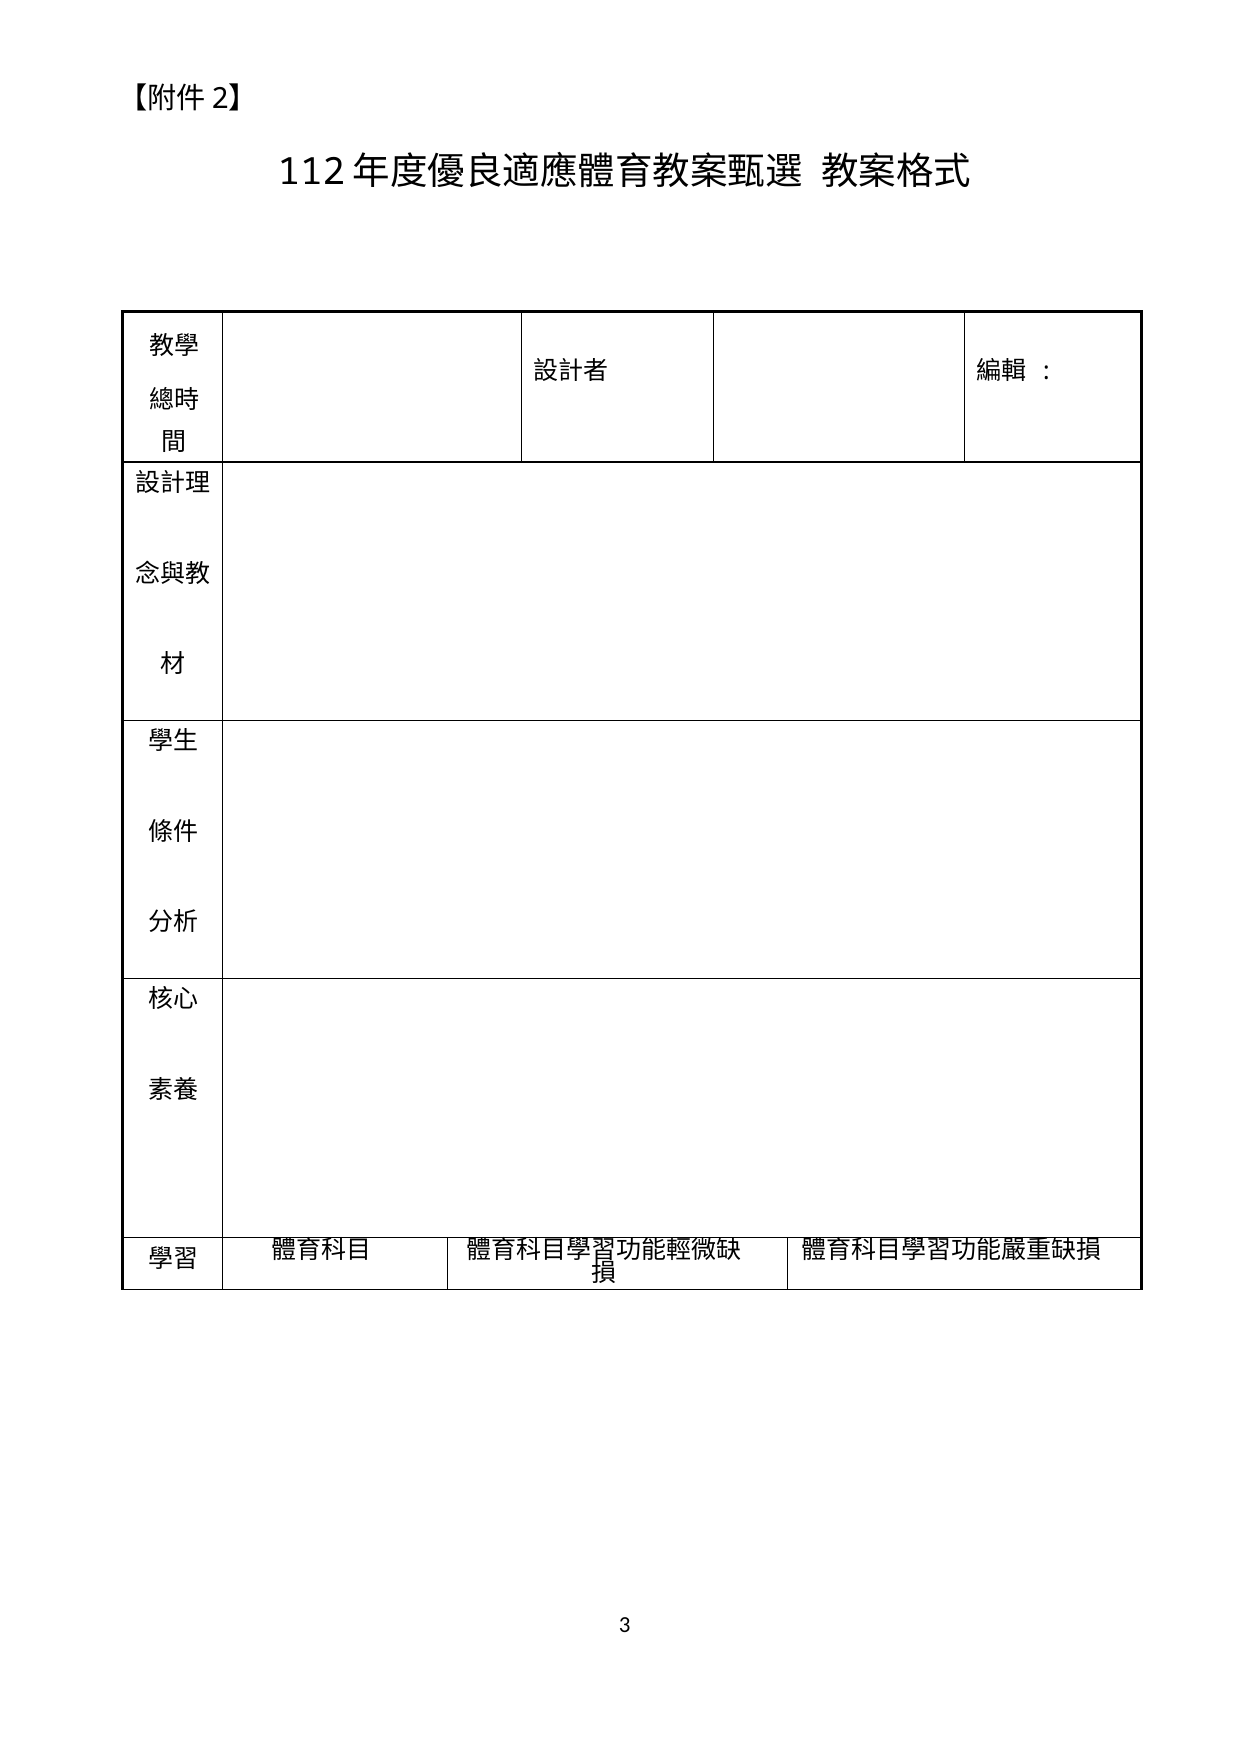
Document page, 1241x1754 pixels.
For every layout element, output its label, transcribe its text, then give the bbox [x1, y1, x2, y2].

table_cell 學習 [124, 1238, 222, 1289]
subtitle 112年度優良適應體育教案甄選 教案格式 [106, 141, 1142, 195]
table_header 設計者 [522, 313, 713, 461]
table_cell 體育科目學習功能輕微缺損 [448, 1238, 787, 1289]
table_cell 學生條件分析 [124, 721, 222, 977]
table_header [223, 313, 521, 461]
table_cell [223, 979, 1140, 1237]
table_cell 體育科目 [223, 1238, 447, 1289]
table_header 教學 總時間 [124, 313, 222, 461]
table_cell [223, 463, 1140, 719]
table_cell 設計理念與教材 [124, 463, 222, 719]
table_cell 體育科目學習功能嚴重缺損 [788, 1238, 1140, 1289]
text 【附件2】 [118, 75, 1142, 117]
table_cell 核心 素養 [124, 979, 222, 1237]
table_header [714, 313, 964, 461]
table_cell [223, 721, 1140, 977]
table_header 編輯 : [965, 313, 1140, 461]
